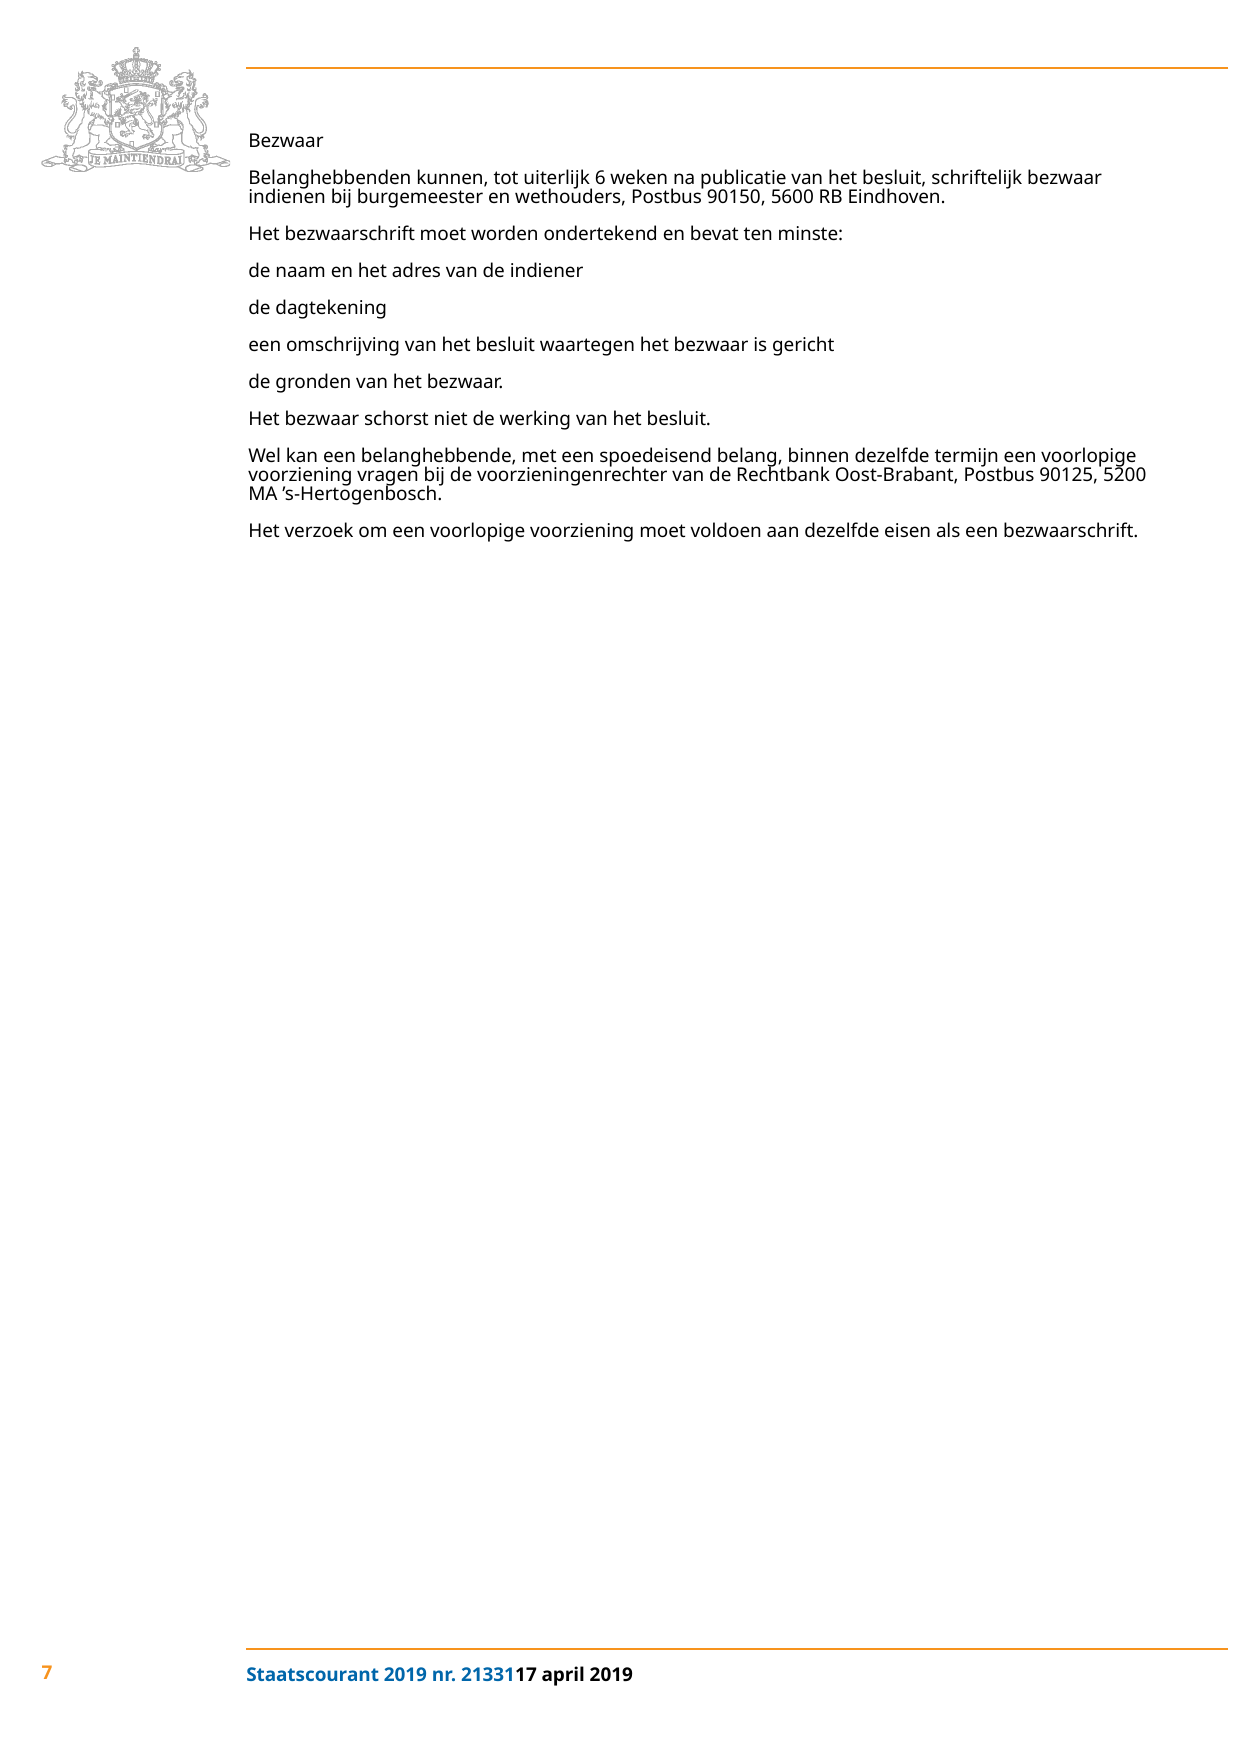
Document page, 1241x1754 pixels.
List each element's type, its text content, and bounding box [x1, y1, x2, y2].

text de dagtekening [248, 299, 1152, 318]
text de gronden van het bezwaar. [248, 373, 1152, 392]
text de naam en het adres van de indiener [248, 262, 1152, 281]
text Het bezwaarschrift moet worden ondertekend en bevat ten minste: [248, 225, 1152, 244]
text Bezwaar [248, 132, 1152, 151]
text Wel kan een belanghebbende, met een spoedeisend belang, binnen dezelfde termijn een voorlopige voorziening vragen bij de voorzieningenrechter van de Rechtbank Oost-Brabant, Postbus 90125, 5200 MA ’s-Hertogenbosch. [248, 447, 1152, 505]
picture [41, 47, 231, 172]
text Het verzoek om een voorlopige voorziening moet voldoen aan dezelfde eisen als een bezwaarschrift. [248, 522, 1152, 542]
text Belanghebbenden kunnen, tot uiterlijk 6 weken na publicatie van het besluit, schriftelijk bezwaar indienen bij burgemeester en wethouders, Postbus 90150, 5600 RB Eindhoven. [248, 169, 1152, 207]
text een omschrijving van het besluit waartegen het bezwaar is gericht [248, 336, 1152, 355]
text Het bezwaar schorst niet de werking van het besluit. [248, 410, 1152, 429]
